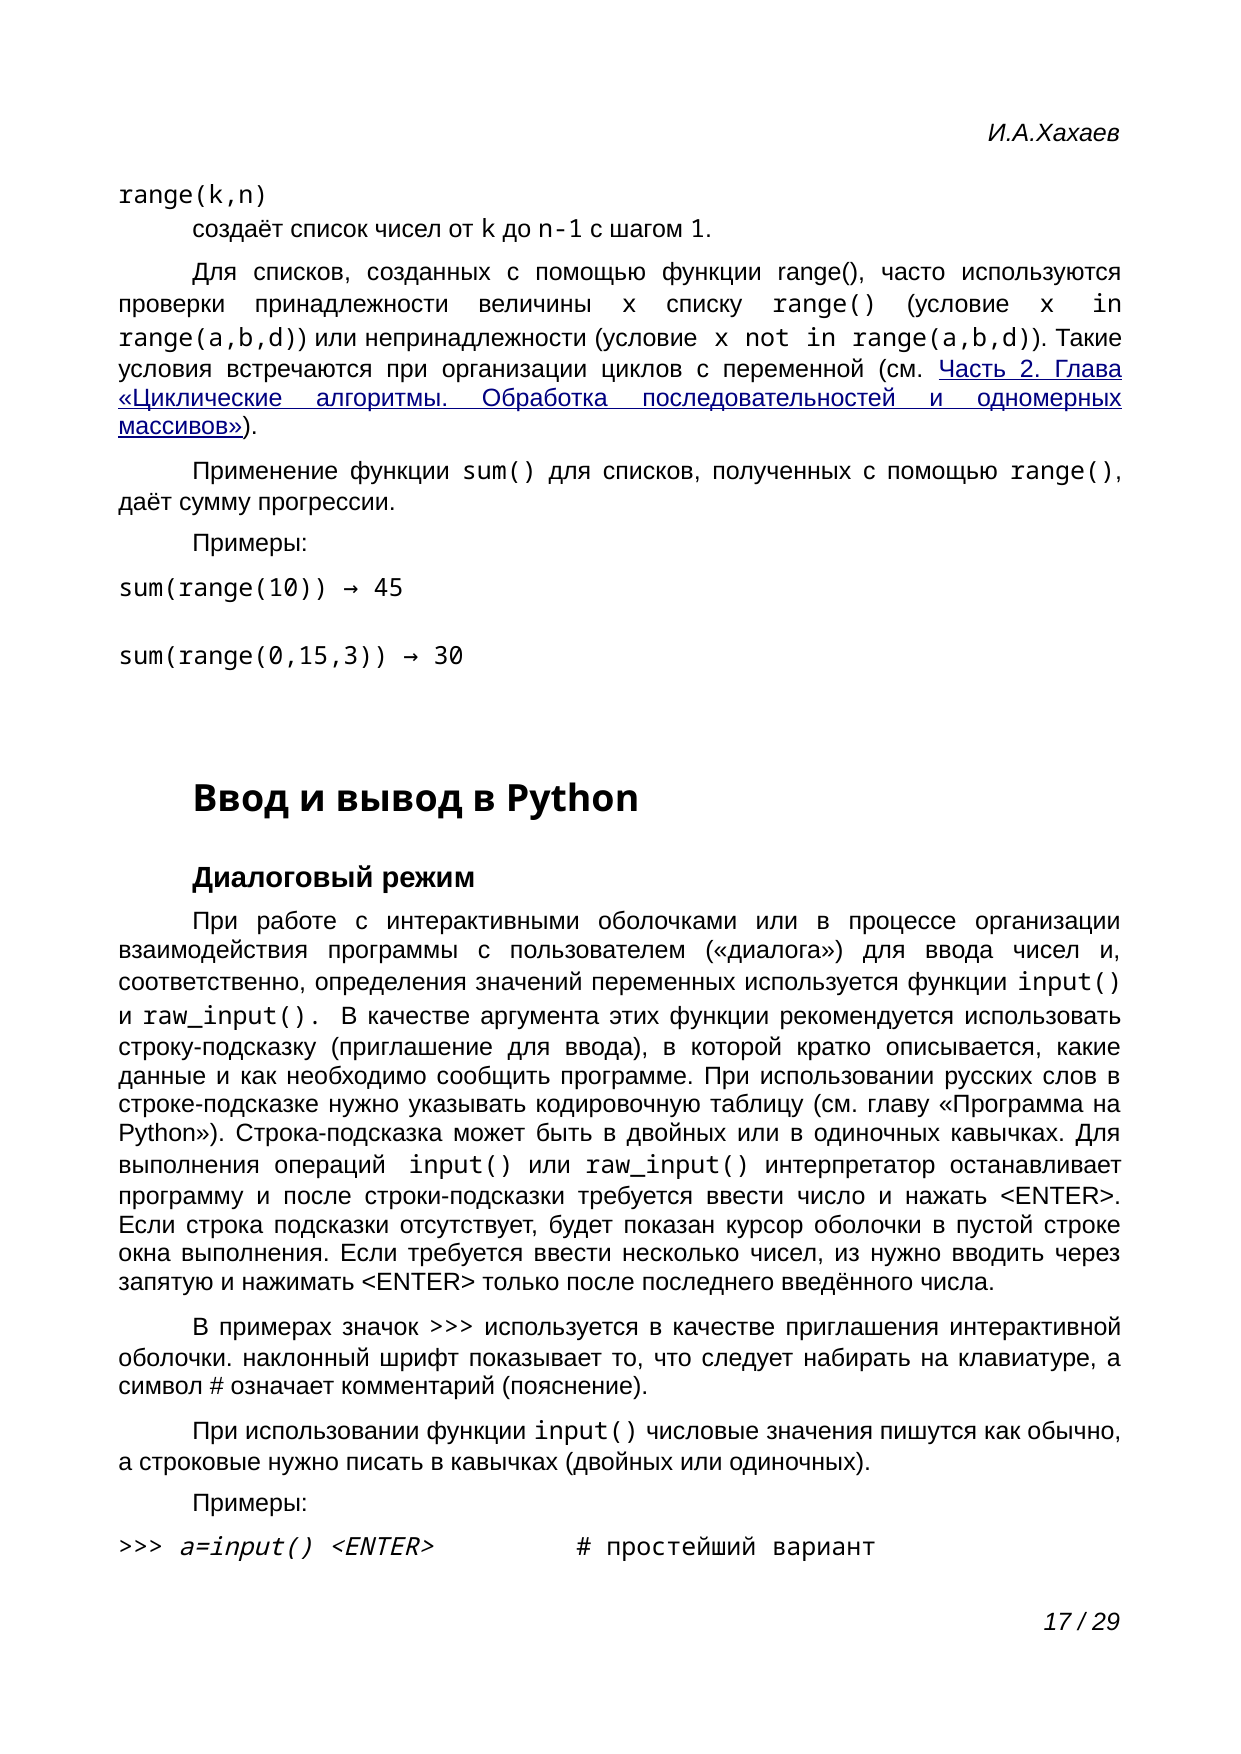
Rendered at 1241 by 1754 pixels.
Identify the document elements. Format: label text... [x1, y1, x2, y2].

text Примеры: [118, 528, 1122, 557]
list sum(range(0,15,3)) → 30 [118, 637, 1122, 671]
text Для списков, созданных с помощью функции range(), часто используются проверки принадлежности величины х списку range() (условие x in range(a,b,d)) или непринадлежности (условие x not in range(a,b,d)). Такие условия встречаются при организации циклов с переменной (см. Часть 2. Глава «Циклические алгоритмы. Обработка последовательностей и одномерных [118, 257, 1122, 408]
text Примеры: [118, 1488, 1122, 1517]
text Применение функции sum() для списков, полученных с помощью range(), даёт сумму прогрессии. [118, 453, 1122, 515]
text массивов»). [118, 409, 1122, 440]
list sum(range(10)) → 45 [118, 569, 1122, 603]
subtitle Ввод и вывод в Python [118, 772, 1122, 823]
text В примерах значок >>> используется в качестве приглашения интерактивной оболочки. наклонный шрифт показывает то, что следует набирать на клавиатуре, а символ # означает комментарий (пояснение). [118, 1308, 1122, 1400]
text При использовании функции input() числовые значения пишутся как обычно, а строковые нужно писать в кавычках (двойных или одиночных). [118, 1412, 1122, 1475]
subtitle Диалоговый режим [118, 860, 1122, 894]
text создаёт список чисел от k до n-1 с шагом 1. [118, 210, 1122, 244]
text При работе с интерактивными оболочками или в процессе организации взаимодействия программы с пользователем («диалога») для ввода чисел и, соответственно, определения значений переменных используется функции input() и raw_input(). В качестве аргумента этих функции рекомендуется использовать строку-подсказку (приглашение для ввода), в которой кратко описывается, какие данные и как необходимо сообщить программе. При использовании русских слов в строке-подсказке нужно указывать кодировочную таблицу (см. главу «Программа на Python»). Строка-подсказка может быть в двойных или в одиночных кавычках. Для выполнения операций input() или raw_input() интерпретатор останавливает программу и после строки-подсказки требуется ввести число и нажать <ENTER>. Если строка подсказки отсутствует, будет показан курсор оболочки в пустой строке окна выполнения. Если требуется ввести несколько чисел, из нужно вводить через запятую и нажимать <ENTER> только после последнего введённого числа. [118, 906, 1122, 1296]
list range(k,n) [118, 176, 1122, 210]
list >>> a=input() <ENTER> # простейший вариант [118, 1529, 1122, 1563]
